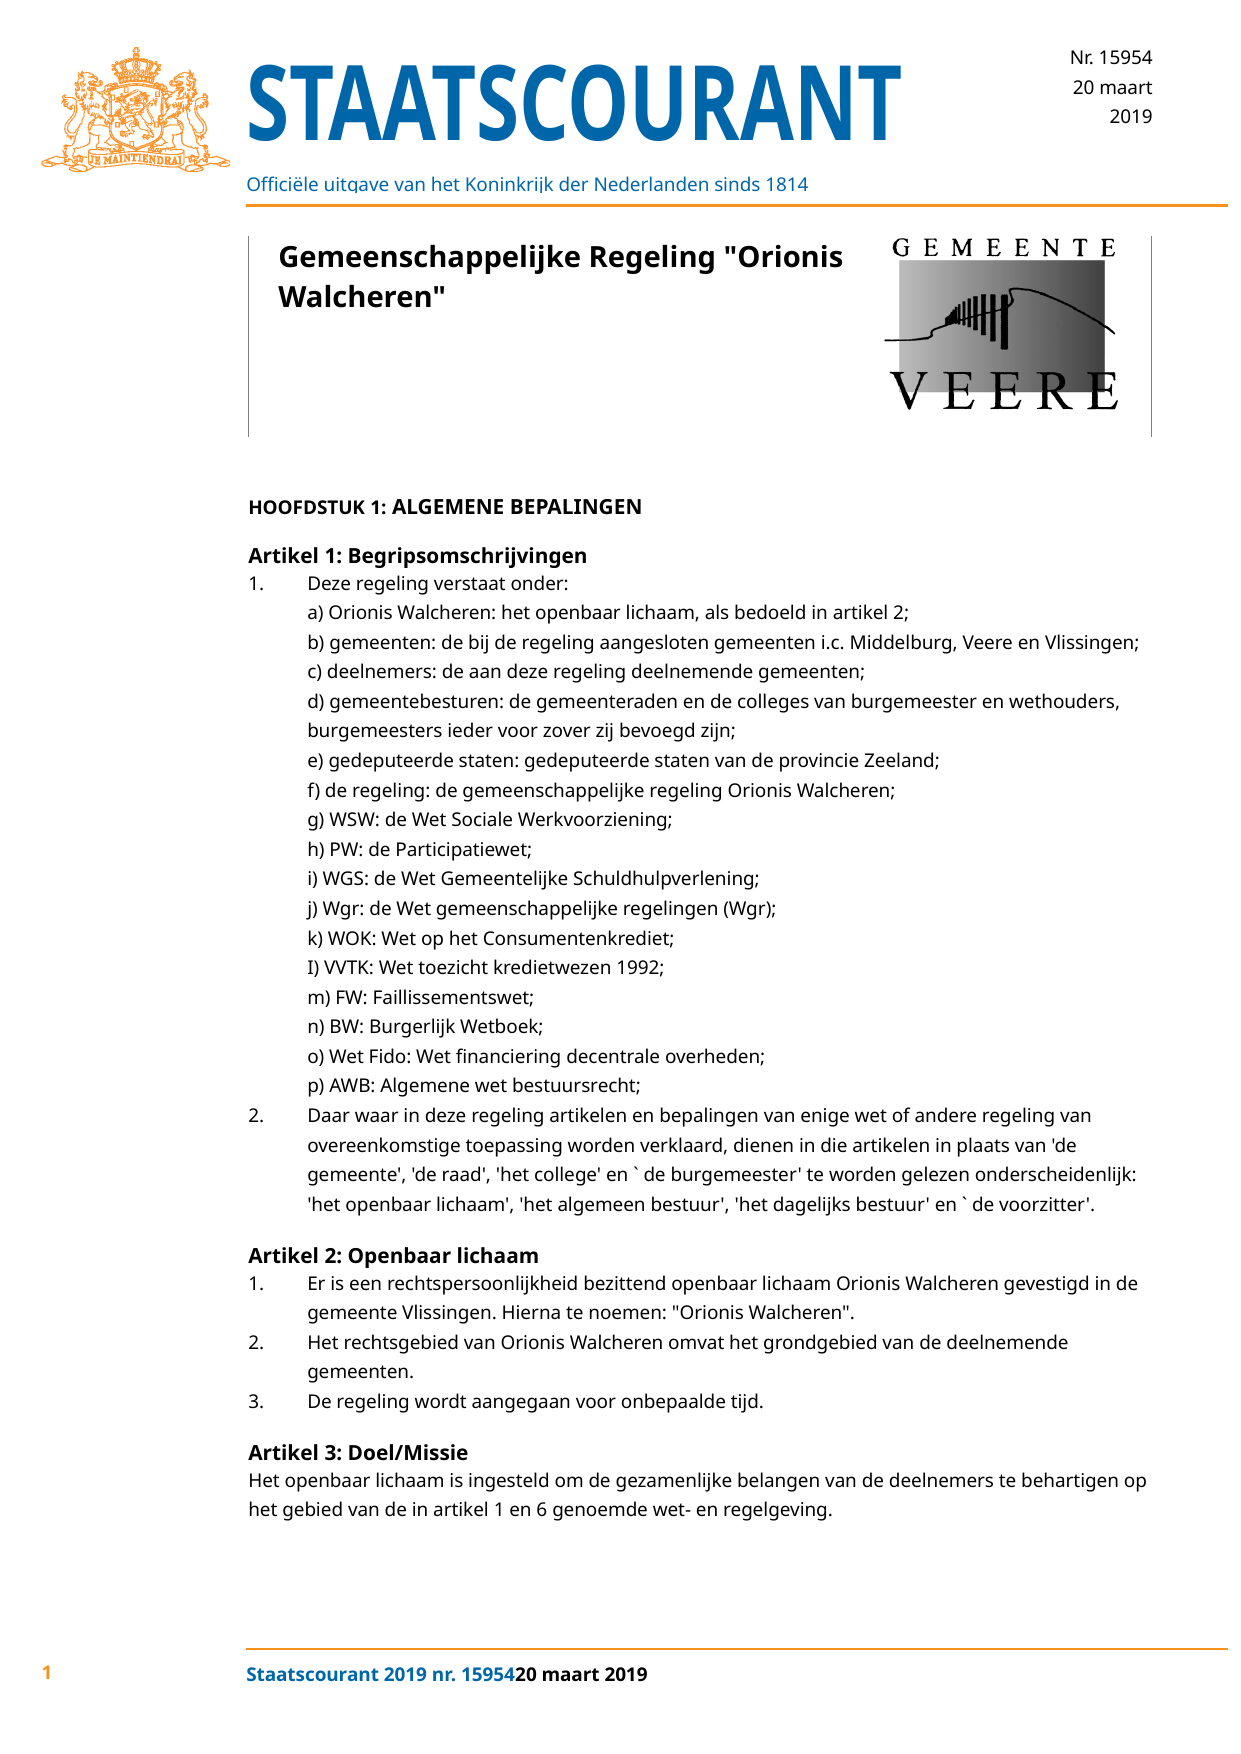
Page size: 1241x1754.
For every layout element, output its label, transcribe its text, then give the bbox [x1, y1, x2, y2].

list Het rechtsgebied van Orionis Walcheren omvat het grondgebied van de deelnemende gemeenten. [248, 1329, 1152, 1384]
list g) WSW: de Wet Sociale Werkvoorziening; [248, 806, 1152, 832]
table_header [850, 236, 1151, 437]
list Daar waar in deze regeling artikelen en bepalingen van enige wet of andere regeling van overeenkomstige toepassing worden verklaard, dienen in die artikelen in plaats van 'de gemeente', 'de raad', 'het college' en ` de burgemeester' te worden gelezen onderscheidenlijk: 'het openbaar lichaam', 'het algemeen bestuur', 'het dagelijks bestuur' en ` de voorzitter'. [248, 1102, 1152, 1217]
text Artikel 3: Doel/Missie [248, 1438, 1152, 1467]
table_header Gemeenschappelijke Regeling "Orionis Walcheren" [249, 236, 850, 437]
text HOOFDSTUK 1: ALGEMENE BEPALINGEN [248, 492, 1152, 520]
list f) de regeling: de gemeenschappelijke regeling Orionis Walcheren; [248, 777, 1152, 802]
list i) WGS: de Wet Gemeentelijke Schuldhulpverlening; [248, 866, 1152, 891]
list Er is een rechtspersoonlijkheid bezittend openbaar lichaam Orionis Walcheren gevestigd in de gemeente Vlissingen. Hierna te noemen: "Orionis Walcheren". [248, 1270, 1152, 1325]
list a) Orionis Walcheren: het openbaar lichaam, als bedoeld in artikel 2; [248, 599, 1152, 625]
list I) VVTK: Wet toezicht kredietwezen 1992; [248, 954, 1152, 980]
list c) deelnemers: de aan deze regeling deelnemende gemeenten; [248, 658, 1152, 684]
list k) WOK: Wet op het Consumentenkrediet; [248, 925, 1152, 950]
text Het openbaar lichaam is ingesteld om de gezamenlijke belangen van de deelnemers te behartigen op het gebied van de in artikel 1 en 6 genoemde wet- en regelgeving. [248, 1467, 1152, 1522]
list Deze regeling verstaat onder: [248, 570, 1152, 595]
list j) Wgr: de Wet gemeenschappelijke regelingen (Wgr); [248, 895, 1152, 921]
picture [41, 47, 231, 172]
list d) gemeentebesturen: de gemeenteraden en de colleges van burgemeester en wethouders, burgemeesters ieder voor zover zij bevoegd zijn; [248, 688, 1152, 743]
list m) FW: Faillissementswet; [248, 984, 1152, 1009]
text Artikel 1: Begripsomschrijvingen [248, 541, 1152, 570]
list p) AWB: Algemene wet bestuursrecht; [248, 1073, 1152, 1098]
list n) BW: Burgerlijk Wetboek; [248, 1013, 1152, 1039]
picture [882, 236, 1119, 411]
text Artikel 2: Openbaar lichaam [248, 1241, 1152, 1270]
list e) gedeputeerde staten: gedeputeerde staten van de provincie Zeeland; [248, 747, 1152, 773]
list o) Wet Fido: Wet financiering decentrale overheden; [248, 1043, 1152, 1069]
list De regeling wordt aangegaan voor onbepaalde tijd. [248, 1388, 1152, 1414]
list b) gemeenten: de bij de regeling aangesloten gemeenten i.c. Middelburg, Veere en Vlissingen; [248, 629, 1152, 654]
list h) PW: de Participatiewet; [248, 836, 1152, 862]
